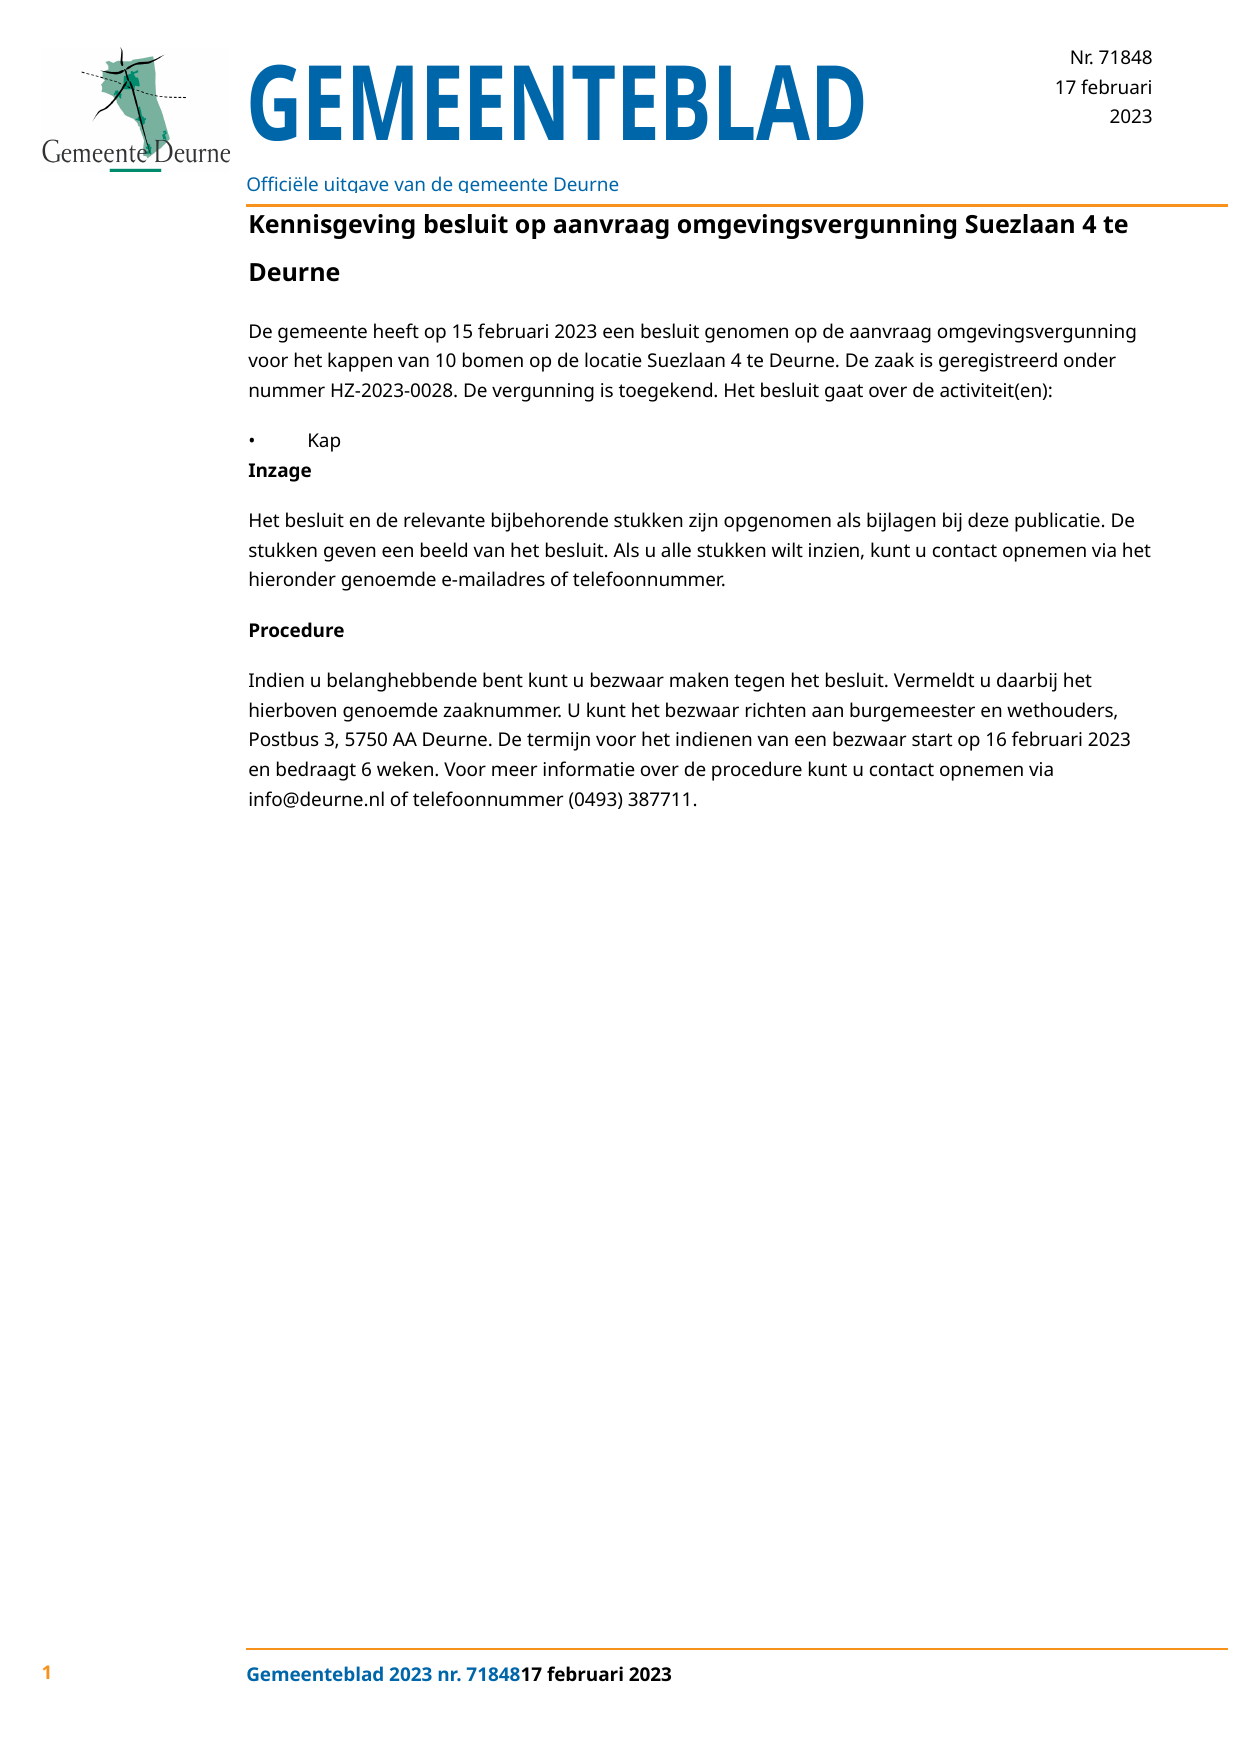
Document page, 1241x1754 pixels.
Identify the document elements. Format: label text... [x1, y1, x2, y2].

text Inzage [248, 457, 1152, 483]
text De gemeente heeft op 15 februari 2023 een besluit genomen op de aanvraag omgevingsvergunning voor het kappen van 10 bomen op de locatie Suezlaan 4 te Deurne. De zaak is geregistreerd onder nummer HZ-2023-0028. De vergunning is toegekend. Het besluit gaat over de activiteit(en): [248, 318, 1152, 403]
list Kap [248, 427, 1152, 453]
text Indien u belanghebbende bent kunt u bezwaar maken tegen het besluit. Vermeldt u daarbij het hierboven genoemde zaaknummer. U kunt het bezwaar richten aan burgemeester en wethouders, Postbus 3, 5750 AA Deurne. De termijn voor het indienen van een bezwaar start op 16 februari 2023 en bedraagt 6 weken. Voor meer informatie over de procedure kunt u contact opnemen via info@deurne.nl of telefoonnummer (0493) 387711. [248, 667, 1152, 812]
picture [41, 47, 231, 172]
text Het besluit en de relevante bijbehorende stukken zijn opgenomen als bijlagen bij deze publicatie. De stukken geven een beeld van het besluit. Als u alle stukken wilt inzien, kunt u contact opnemen via het hieronder genoemde e-mailadres of telefoonnummer. [248, 507, 1152, 592]
text Kennisgeving besluit op aanvraag omgevingsvergunning Suezlaan 4 te Deurne [248, 207, 1152, 288]
text Procedure [248, 617, 1152, 643]
